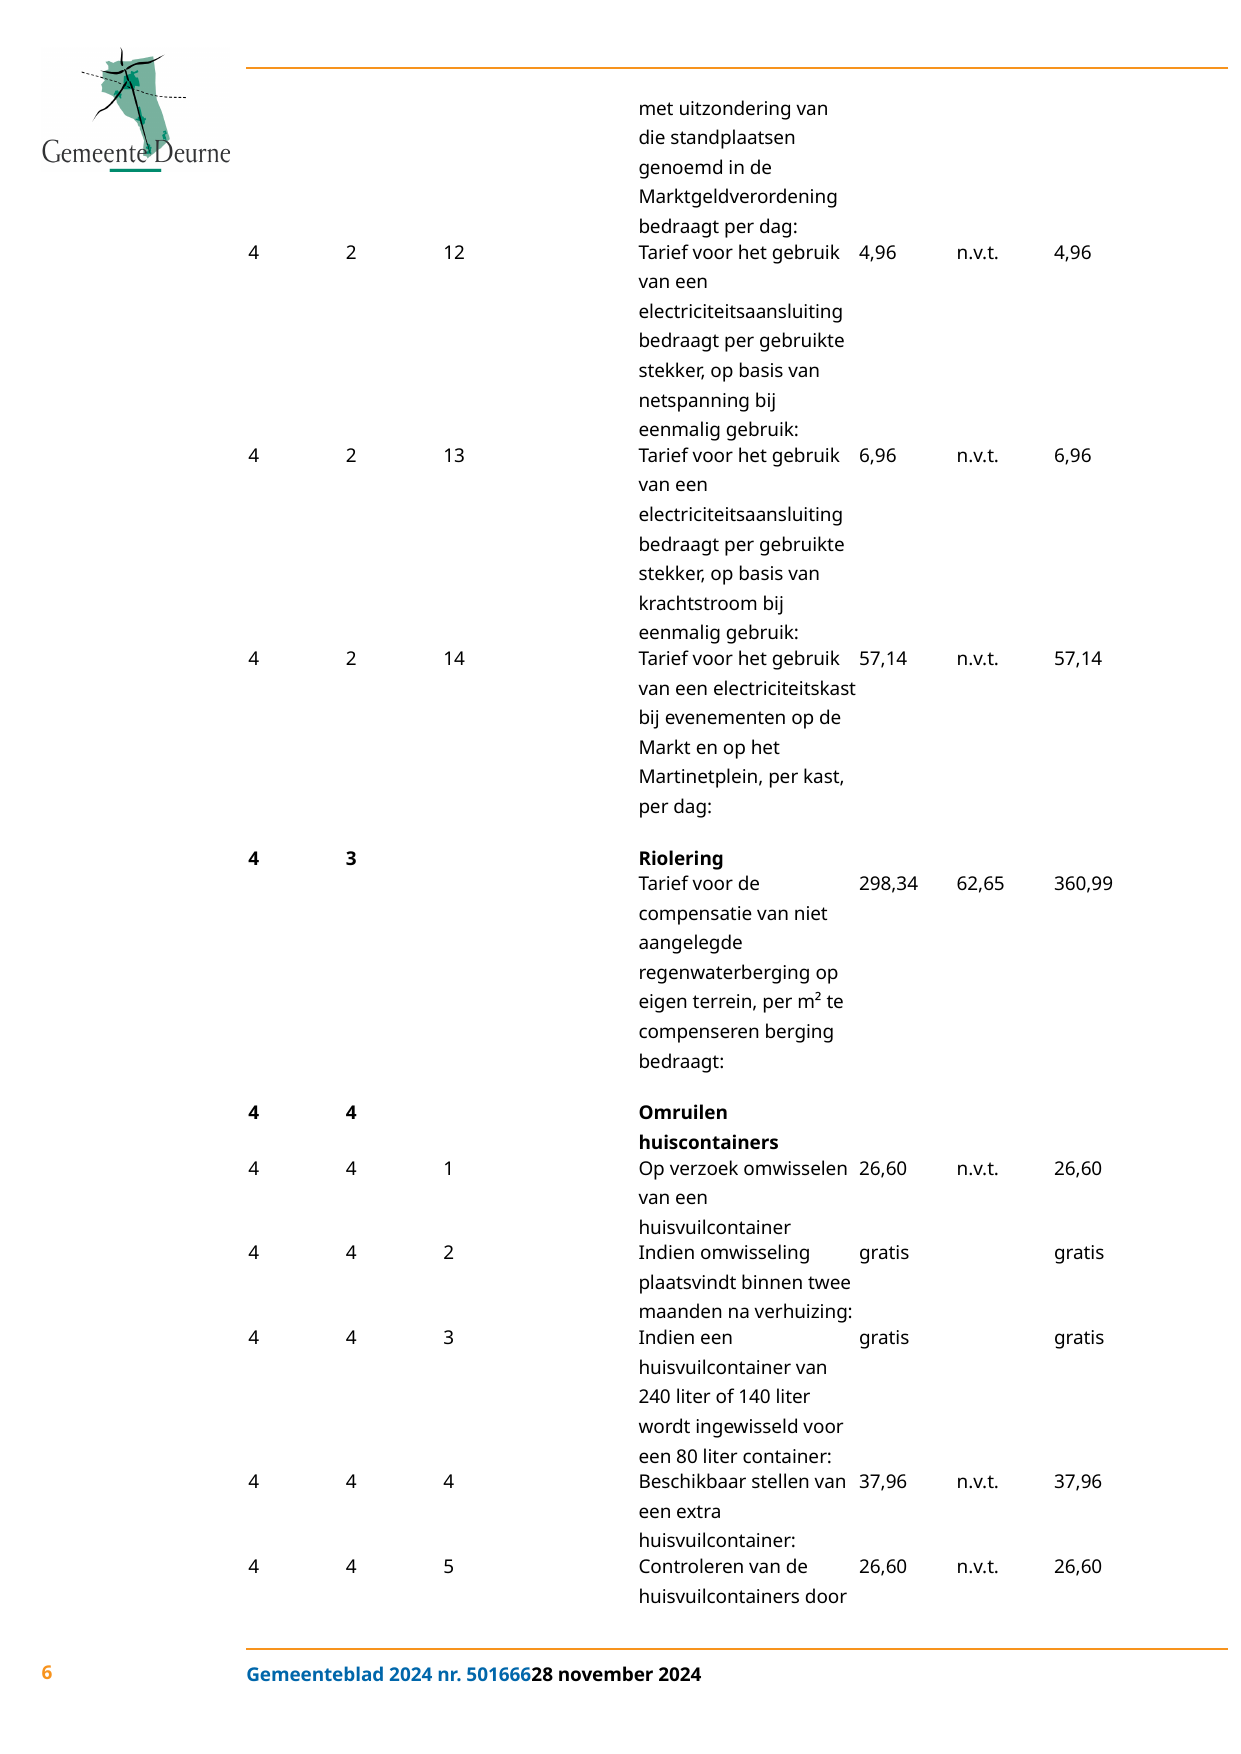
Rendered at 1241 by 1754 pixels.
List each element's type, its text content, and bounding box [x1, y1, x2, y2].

table_cell gratis [859, 1240, 956, 1324]
table_cell [443, 845, 541, 870]
table_cell 5 [443, 1554, 541, 1609]
table_cell 4 [248, 645, 346, 819]
table_cell 12 [443, 239, 541, 442]
table_cell 26,60 [1054, 1554, 1152, 1609]
table_cell 360,99 [1054, 870, 1152, 1074]
table_cell [443, 95, 541, 239]
table_cell 4 [248, 1240, 346, 1324]
table_cell Tarief voor de compensatie van niet aangelegde regenwaterberging op eigen terrein, per m² te compenseren berging bedraagt: [638, 870, 859, 1074]
table_cell 4 [443, 1469, 541, 1553]
table_cell Riolering [638, 845, 859, 870]
table_cell 4 [346, 1554, 443, 1609]
table_cell Beschikbaar stellen van een extra huisvuilcontainer: [638, 1469, 859, 1553]
table_cell [541, 1469, 638, 1553]
table_cell [541, 845, 638, 870]
table_cell 4 [346, 1099, 443, 1155]
table_cell [859, 845, 956, 870]
table_cell 4 [248, 1469, 346, 1553]
table_cell [248, 95, 346, 239]
table_cell 3 [443, 1325, 541, 1468]
table_cell 13 [443, 442, 541, 645]
table_cell 37,96 [859, 1469, 956, 1553]
table_cell gratis [859, 1325, 956, 1468]
table_cell [638, 819, 859, 845]
table_cell [1054, 1099, 1152, 1155]
table_cell [346, 95, 443, 239]
table_cell 4 [248, 1325, 346, 1468]
table_cell 4 [346, 1325, 443, 1468]
table_cell n.v.t. [956, 1554, 1054, 1609]
table_cell [541, 1554, 638, 1609]
table_cell [956, 95, 1054, 239]
table_cell [346, 870, 443, 1074]
table_cell 57,14 [859, 645, 956, 819]
table_cell Controleren van de huisvuilcontainers door [638, 1554, 859, 1609]
table_cell 14 [443, 645, 541, 819]
table_cell 57,14 [1054, 645, 1152, 819]
picture [41, 47, 231, 172]
table_cell [346, 1074, 443, 1099]
table_cell [1054, 1074, 1152, 1099]
table_cell 3 [346, 845, 443, 870]
table_cell 4,96 [859, 239, 956, 442]
table_cell 4 [346, 1240, 443, 1324]
table_cell 2 [346, 442, 443, 645]
table_cell 4 [248, 845, 346, 870]
table_cell [346, 819, 443, 845]
table_cell [248, 819, 346, 845]
table_cell 62,65 [956, 870, 1054, 1074]
table_cell [248, 1074, 346, 1099]
table_cell 2 [346, 239, 443, 442]
table_cell [443, 1099, 541, 1155]
table_cell 26,60 [859, 1554, 956, 1609]
table_cell [956, 845, 1054, 870]
table_cell [541, 1155, 638, 1239]
table_cell 26,60 [859, 1155, 956, 1239]
table_cell 298,34 [859, 870, 956, 1074]
table_cell 4 [346, 1155, 443, 1239]
table_cell [443, 819, 541, 845]
table_cell [541, 1325, 638, 1468]
table_cell 2 [443, 1240, 541, 1324]
table_cell [443, 870, 541, 1074]
table_cell [859, 1074, 956, 1099]
table_cell Tarief voor het gebruik van een electriciteitsaansluiting bedraagt per gebruikte stekker, op basis van krachtstroom bij eenmalig gebruik: [638, 442, 859, 645]
table_cell Tarief voor het gebruik van een electriciteitsaansluiting bedraagt per gebruikte stekker, op basis van netspanning bij eenmalig gebruik: [638, 239, 859, 442]
table_cell 37,96 [1054, 1469, 1152, 1553]
table_cell [956, 1099, 1054, 1155]
table_cell n.v.t. [956, 442, 1054, 645]
table_cell [956, 1325, 1054, 1468]
table_cell [541, 1074, 638, 1099]
table_cell 4 [248, 1155, 346, 1239]
table_cell n.v.t. [956, 1155, 1054, 1239]
table_cell [1054, 95, 1152, 239]
table_cell n.v.t. [956, 239, 1054, 442]
table_cell 26,60 [1054, 1155, 1152, 1239]
table_cell [956, 1074, 1054, 1099]
table_cell n.v.t. [956, 1469, 1054, 1553]
table_cell 4 [248, 442, 346, 645]
table_cell 1 [443, 1155, 541, 1239]
table_cell Indien omwisseling plaatsvindt binnen twee maanden na verhuizing: [638, 1240, 859, 1324]
table_cell 6,96 [859, 442, 956, 645]
table_cell [859, 819, 956, 845]
table_cell [541, 239, 638, 442]
table_cell gratis [1054, 1325, 1152, 1468]
table_cell [1054, 845, 1152, 870]
table_cell [541, 819, 638, 845]
table_cell 4 [248, 1554, 346, 1609]
table_cell [859, 95, 956, 239]
table_cell [1054, 819, 1152, 845]
table_cell [541, 442, 638, 645]
table_cell n.v.t. [956, 645, 1054, 819]
table_cell [541, 645, 638, 819]
table_cell [541, 870, 638, 1074]
table_cell Indien een huisvuilcontainer van 240 liter of 140 liter wordt ingewisseld voor een 80 liter container: [638, 1325, 859, 1468]
table_cell 4 [248, 239, 346, 442]
table_cell [956, 819, 1054, 845]
table_cell [541, 1240, 638, 1324]
table_cell 6,96 [1054, 442, 1152, 645]
table_cell [956, 1240, 1054, 1324]
table_cell [443, 1074, 541, 1099]
table_cell 4,96 [1054, 239, 1152, 442]
table_cell Tarief voor het gebruik van een electriciteitskast bij evenementen op de Markt en op het Martinetplein, per kast, per dag: [638, 645, 859, 819]
table_cell 4 [248, 1099, 346, 1155]
table_cell [859, 1099, 956, 1155]
table_cell [638, 1074, 859, 1099]
table_cell 2 [346, 645, 443, 819]
table_cell [541, 95, 638, 239]
table_cell Op verzoek omwisselen van een huisvuilcontainer [638, 1155, 859, 1239]
table_cell [541, 1099, 638, 1155]
table_cell gratis [1054, 1240, 1152, 1324]
table_cell met uitzondering van die standplaatsen genoemd in de Marktgeldverordening bedraagt per dag: [638, 95, 859, 239]
table_cell Omruilen huiscontainers [638, 1099, 859, 1155]
table_cell 4 [346, 1469, 443, 1553]
table_cell [248, 870, 346, 1074]
